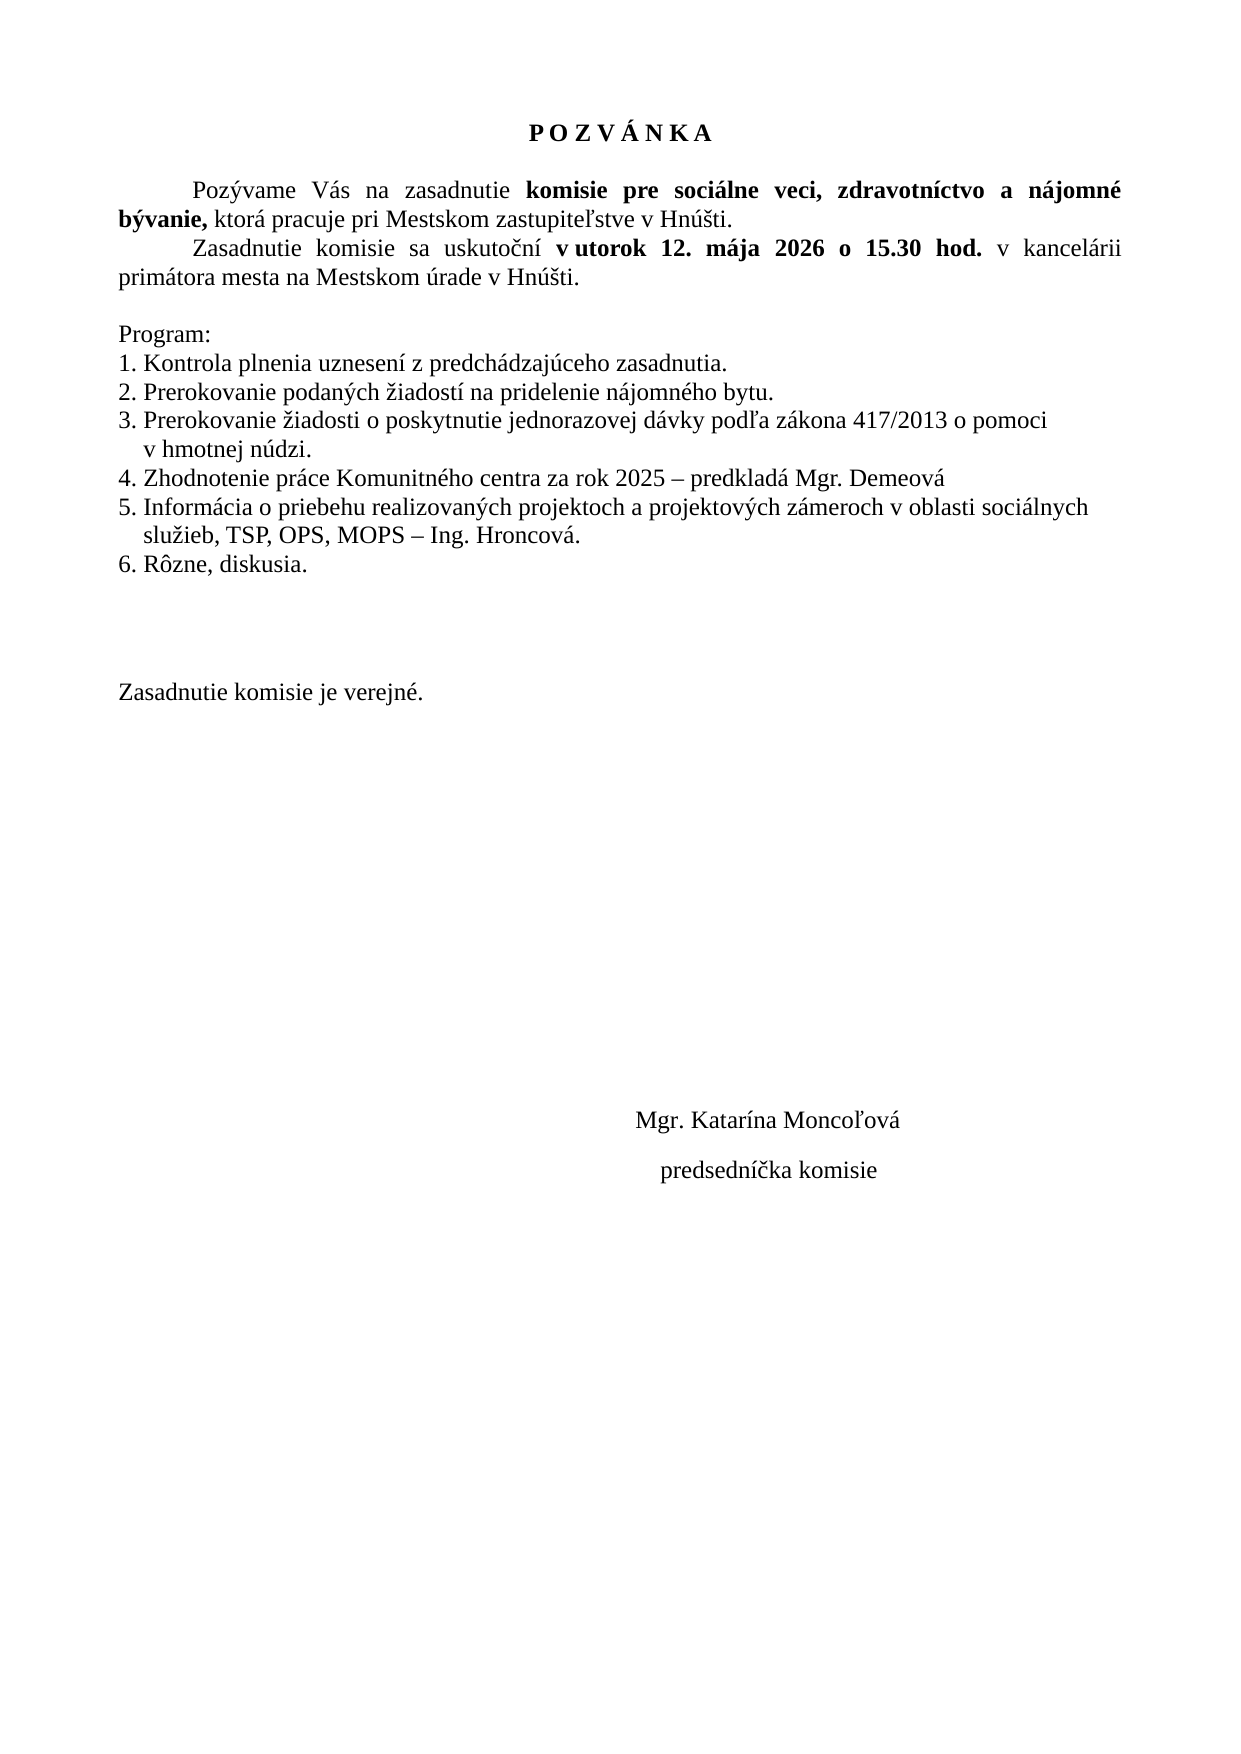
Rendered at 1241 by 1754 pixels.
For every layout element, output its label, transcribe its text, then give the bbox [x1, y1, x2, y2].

text Pozývame Vás na zasadnutie komisie pre sociálne veci, zdravotníctvo a nájomné bývanie, ktorá pracuje pri Mestskom zastupiteľstve v Hnúšti. [118, 176, 1122, 233]
text Mgr. Katarína Moncoľová [118, 1106, 1122, 1134]
text 6. Rôzne, diskusia. [118, 549, 1122, 578]
text predsedníčka komisie [118, 1155, 1122, 1184]
text Zasadnutie komisie je verejné. [118, 677, 1122, 706]
text 3. Prerokovanie žiadosti o poskytnutie jednorazovej dávky podľa zákona 417/2013 o pomoci [118, 406, 1122, 434]
text v hmotnej núdzi. [118, 434, 1122, 463]
text 5. Informácia o priebehu realizovaných projektoch a projektových zámeroch v oblasti sociálnych [118, 492, 1122, 521]
text Program: [118, 319, 1122, 348]
text 4. Zhodnotenie práce Komunitného centra za rok 2025 – predkladá Mgr. Demeová [118, 463, 1122, 492]
text služieb, TSP, OPS, MOPS – Ing. Hroncová. [118, 521, 1122, 549]
text P O Z V Á N K A [118, 118, 1122, 147]
text 1. Kontrola plnenia uznesení z predchádzajúceho zasadnutia. 2. Prerokovanie podaných žiadostí na pridelenie nájomného bytu. [118, 348, 1122, 406]
text Zasadnutie komisie sa uskutoční v utorok 12. mája 2026 o 15.30 hod. v kancelárii primátora mesta na Mestskom úrade v Hnúšti. [118, 233, 1122, 291]
